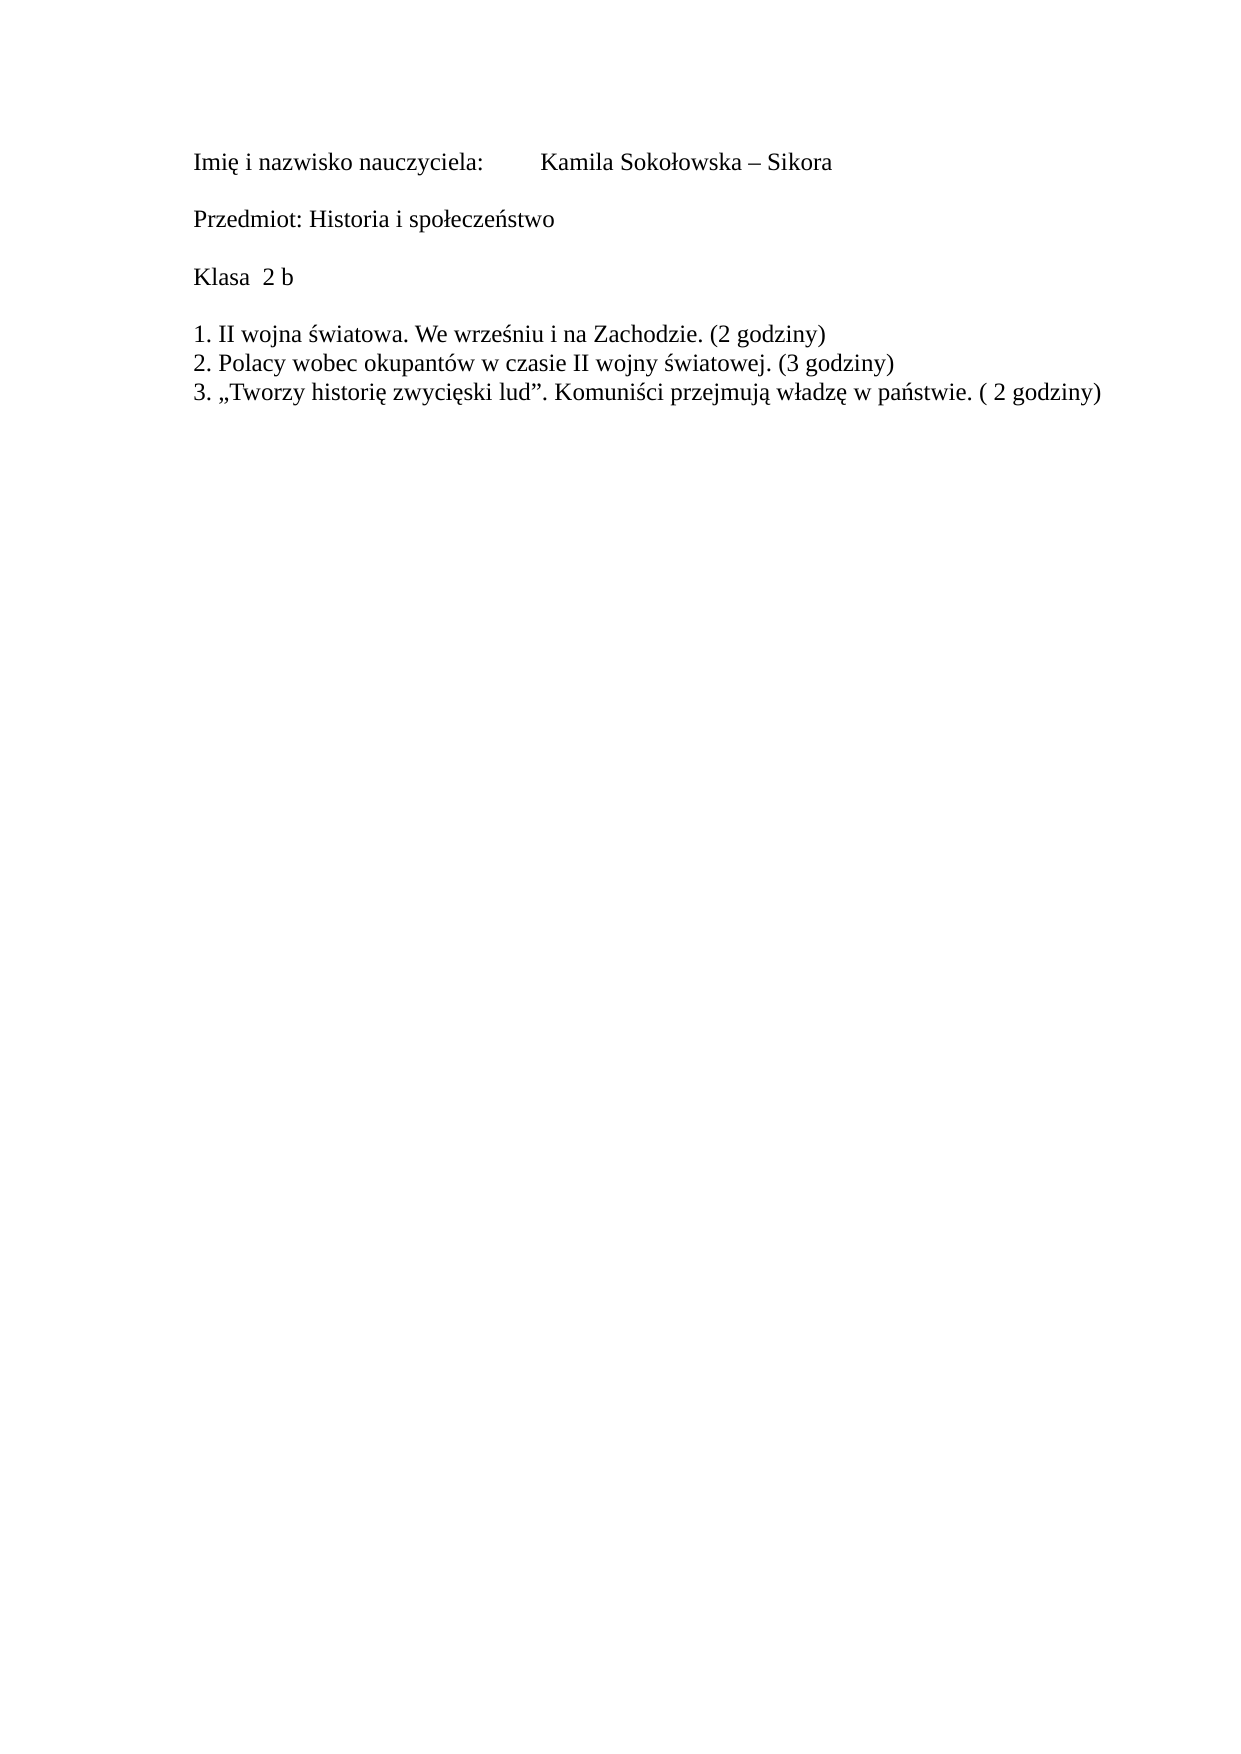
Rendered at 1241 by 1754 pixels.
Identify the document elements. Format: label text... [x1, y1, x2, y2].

list 2. Polacy wobec okupantów w czasie II wojny światowej. (3 godziny) [156, 348, 1122, 377]
list Imię i nazwisko nauczyciela: Kamila Sokołowska – Sikora [156, 147, 1122, 176]
list Przedmiot: Historia i społeczeństwo [156, 204, 1122, 233]
list Klasa 2 b [156, 262, 1122, 291]
list 1. II wojna światowa. We wrześniu i na Zachodzie. (2 godziny) [156, 319, 1122, 348]
list 3. „Tworzy historię zwycięski lud”. Komuniści przejmują władzę w państwie. ( 2 godziny) [156, 377, 1122, 406]
